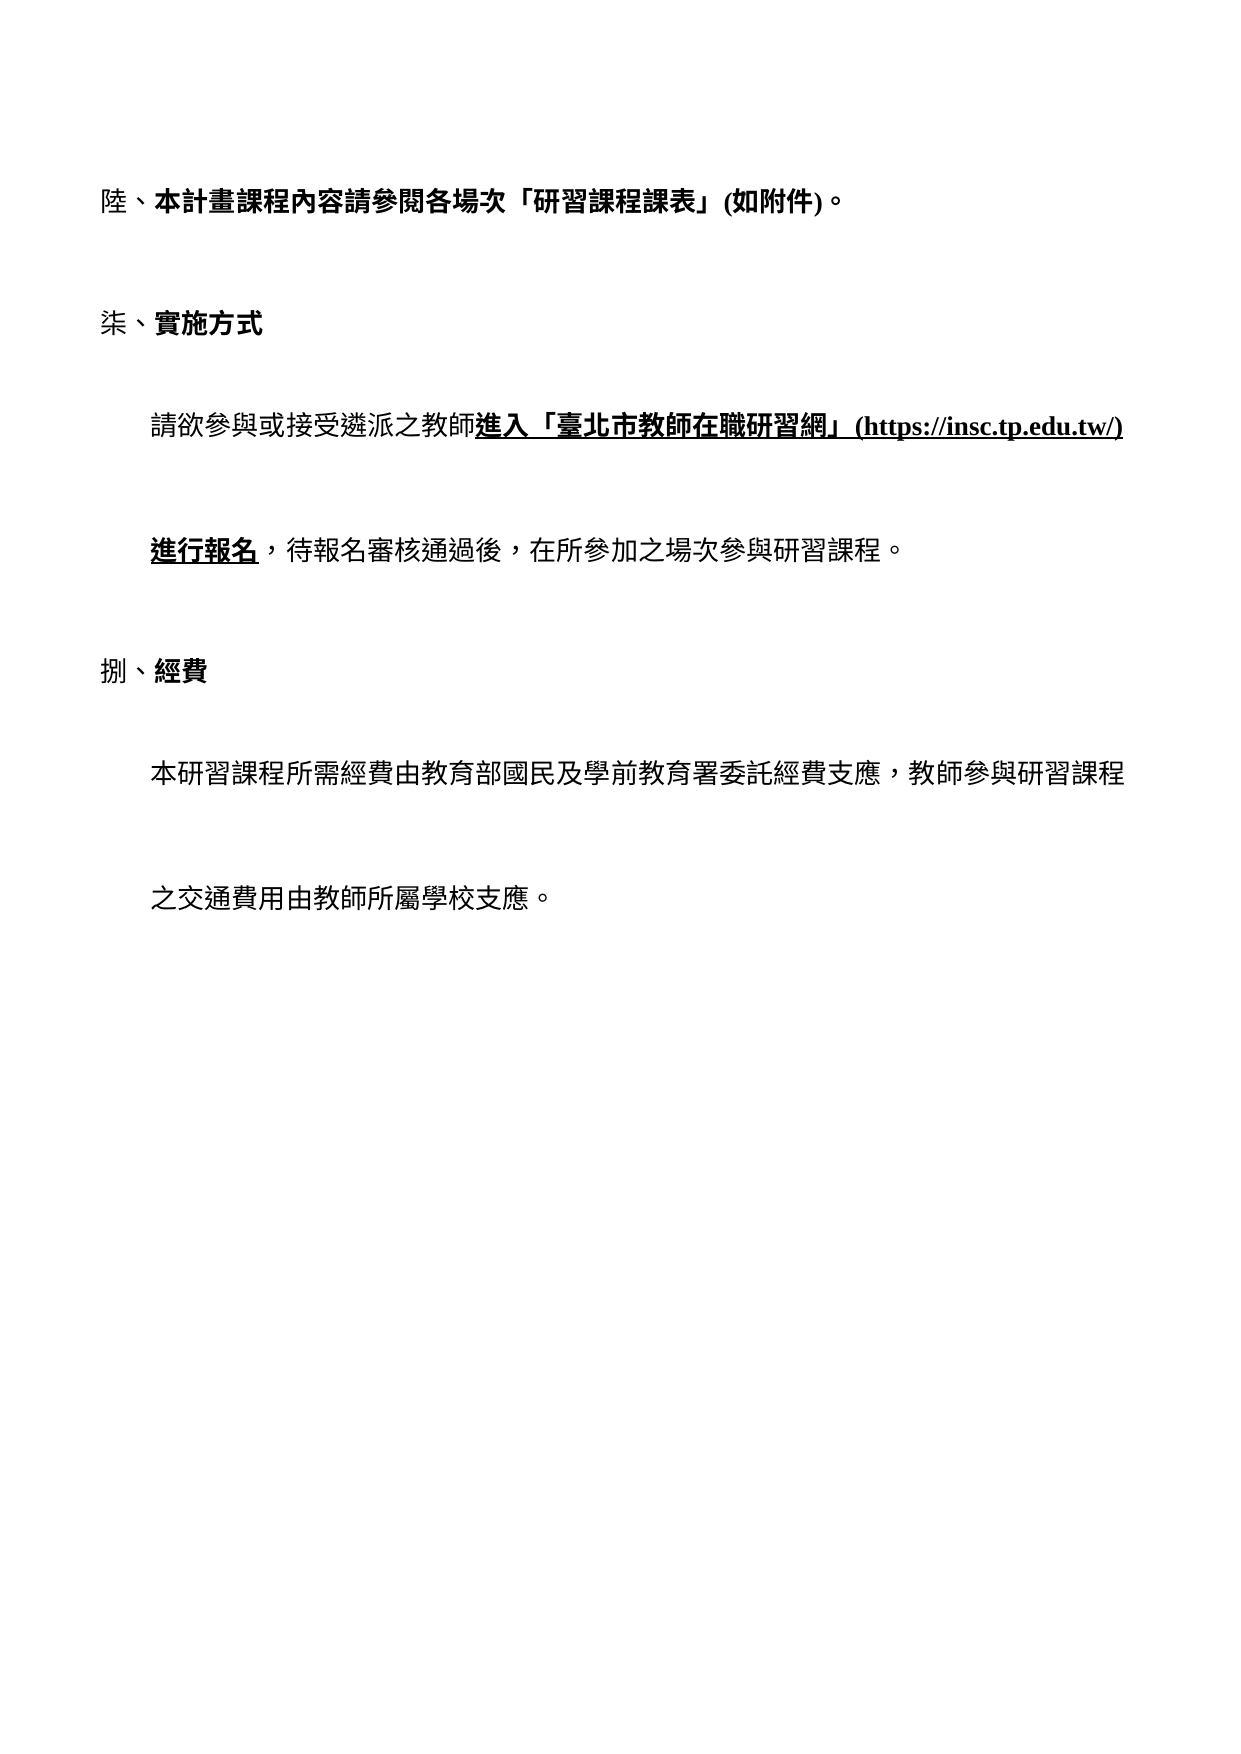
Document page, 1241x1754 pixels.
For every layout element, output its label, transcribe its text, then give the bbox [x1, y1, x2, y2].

text 本研習課程所需經費由教育部國民及學前教育署委託經費支應，教師參與研習課程之交通費用由教師所屬學校支應。 [150, 730, 1140, 918]
text 請欲參與或接受遴派之教師進入「臺北市教師在職研習網」(https://insc.tp.edu.tw/)進行報名，待報名審核通過後，在所參加之場次參與研習課程。 [150, 382, 1140, 569]
list 本計畫課程內容請參閱各場次「研習課程課表」(如附件)。 [100, 158, 1140, 221]
list 經費 [100, 628, 1140, 691]
list 實施方式 [100, 280, 1140, 342]
